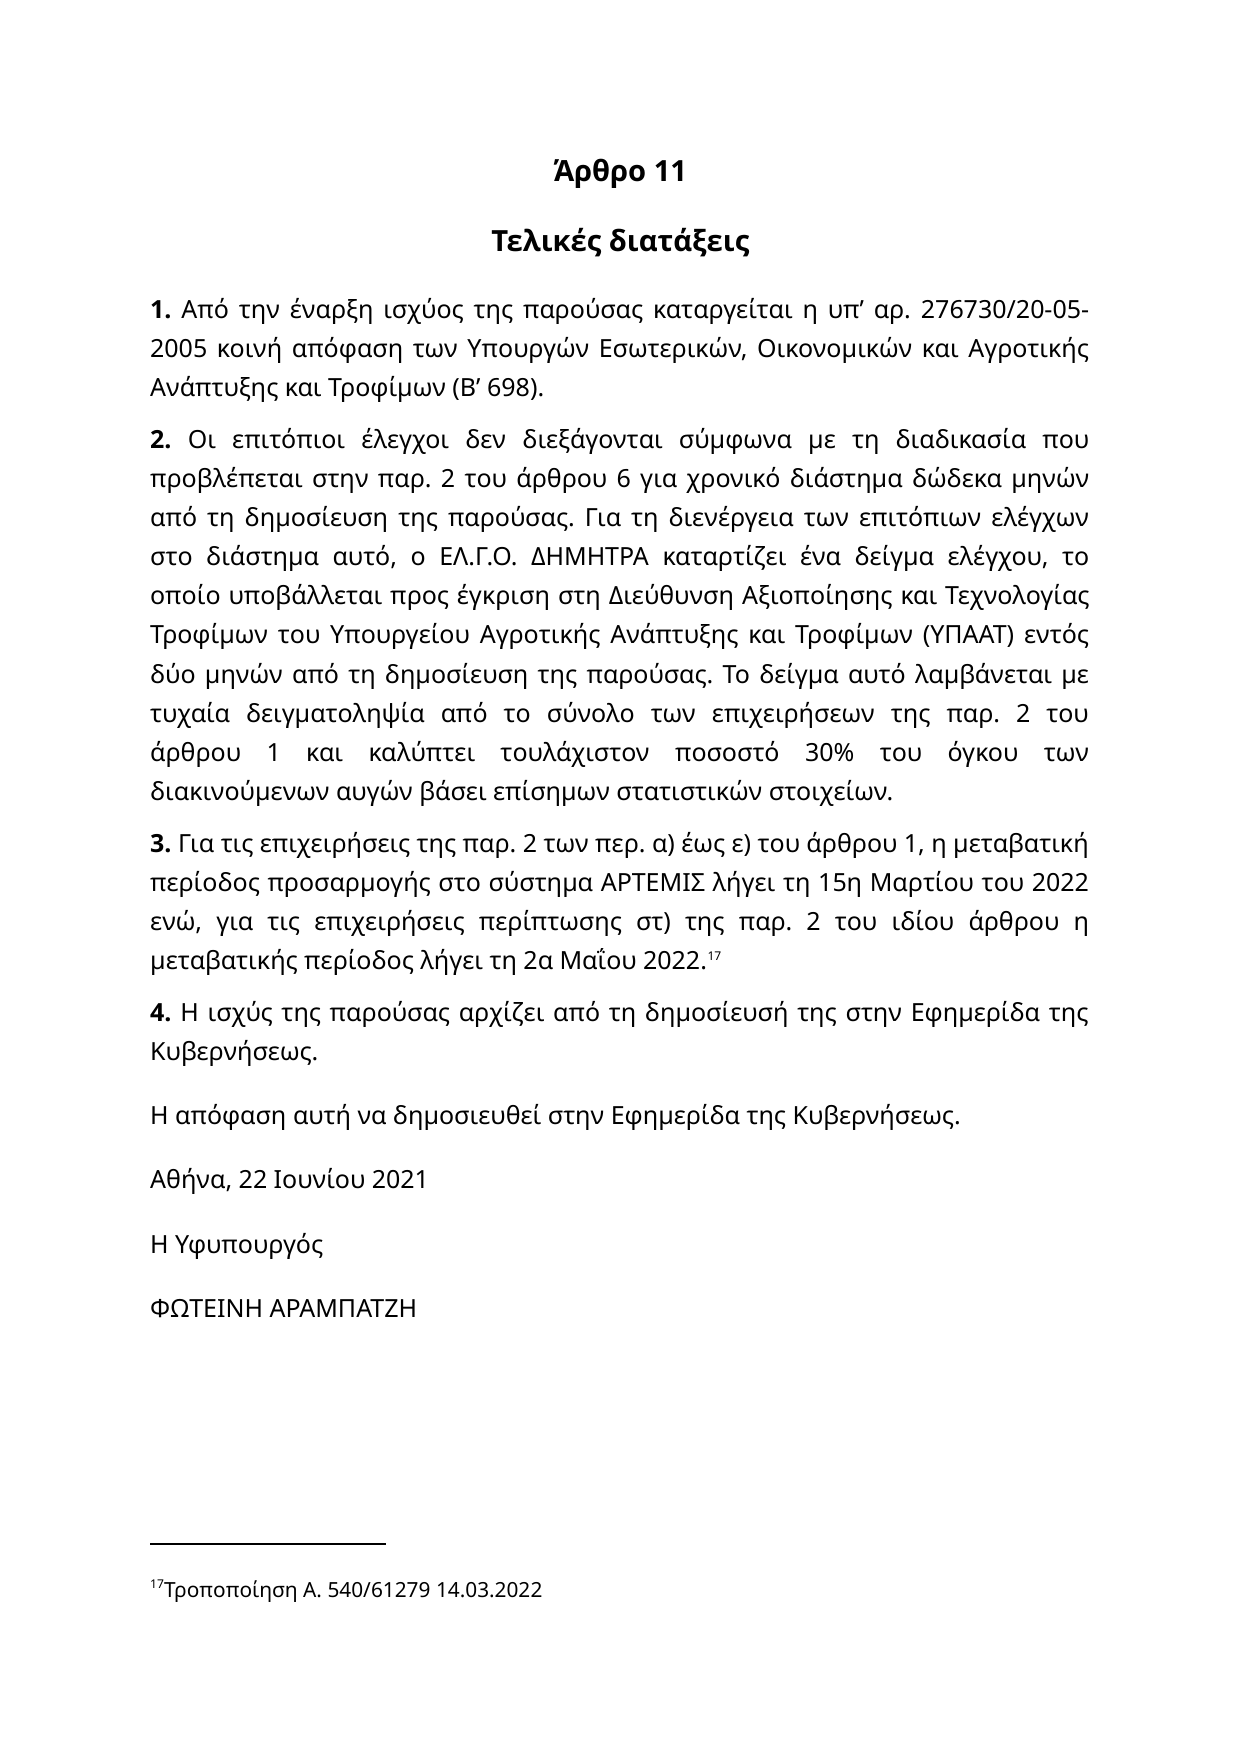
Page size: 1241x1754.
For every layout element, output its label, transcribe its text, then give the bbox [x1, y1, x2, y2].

text Αθήνα, 22 Ιουνίου 2021 [150, 1162, 1090, 1196]
text 3. Για τις επιχειρήσεις της παρ. 2 των περ. α) έως ε) του άρθρου 1, η μεταβατική περίοδος προσαρμογής στο σύστημα ΑΡΤΕΜΙΣ λήγει τη 15η Μαρτίου του 2022 ενώ, για τις επιχειρήσεις περίπτωσης στ) της παρ. 2 του ιδίου άρθρου η μεταβατικής περίοδος λήγει τη 2α Μαΐου 2022. [150, 825, 1090, 977]
text Η Υφυπουργός [150, 1226, 1090, 1260]
text 2. Οι επιτόπιοι έλεγχοι δεν διεξάγονται σύμφωνα με τη διαδικασία που προβλέπεται στην παρ. 2 του άρθρου 6 για χρονικό διάστημα δώδεκα μηνών από τη δημοσίευση της παρούσας. Για τη διενέργεια των επιτόπιων ελέγχων στο διάστημα αυτό, ο ΕΛ.Γ.Ο. ΔΗΜΗΤΡΑ καταρτίζει ένα δείγμα ελέγχου, το οποίο υποβάλλεται προς έγκριση στη Διεύθυνση Αξιοποίησης και Τεχνολογίας Τροφίμων του Υπουργείου Αγροτικής Ανάπτυξης και Τροφίμων (ΥΠΑΑΤ) εντός δύο μηνών από τη δημοσίευση της παρούσας. Το δείγμα αυτό λαμβάνεται με τυχαία δειγματοληψία από το σύνολο των επιχειρήσεων της παρ. 2 του άρθρου 1 και καλύπτει τουλάχιστον ποσοστό 30% του όγκου των διακινούμενων αυγών βάσει επίσημων στατιστικών στοιχείων. [150, 421, 1090, 808]
text 1. Από την έναρξη ισχύος της παρούσας καταργείται η υπ’ αρ. 276730/20-05-2005 κοινή απόφαση των Υπουργών Εσωτερικών, Οικονομικών και Αγροτικής Ανάπτυξης και Τροφίμων (Β’ 698). [150, 291, 1090, 404]
subtitle Άρθρο 11 [150, 150, 1090, 190]
text ΦΩΤΕΙΝΗ ΑΡΑΜΠΑΤΖΗ [150, 1290, 1090, 1324]
text 4. Η ισχύς της παρούσας αρχίζει από τη δημοσίευσή της στην Εφημερίδα της Κυβερνήσεως. [150, 994, 1090, 1068]
text Τροποποίηση A. 540/61279 14.03.2022 [150, 1576, 1090, 1604]
subtitle Τελικές διατάξεις [150, 221, 1090, 260]
text Η απόφαση αυτή να δημοσιευθεί στην Εφημερίδα της Κυβερνήσεως. [150, 1098, 1090, 1132]
